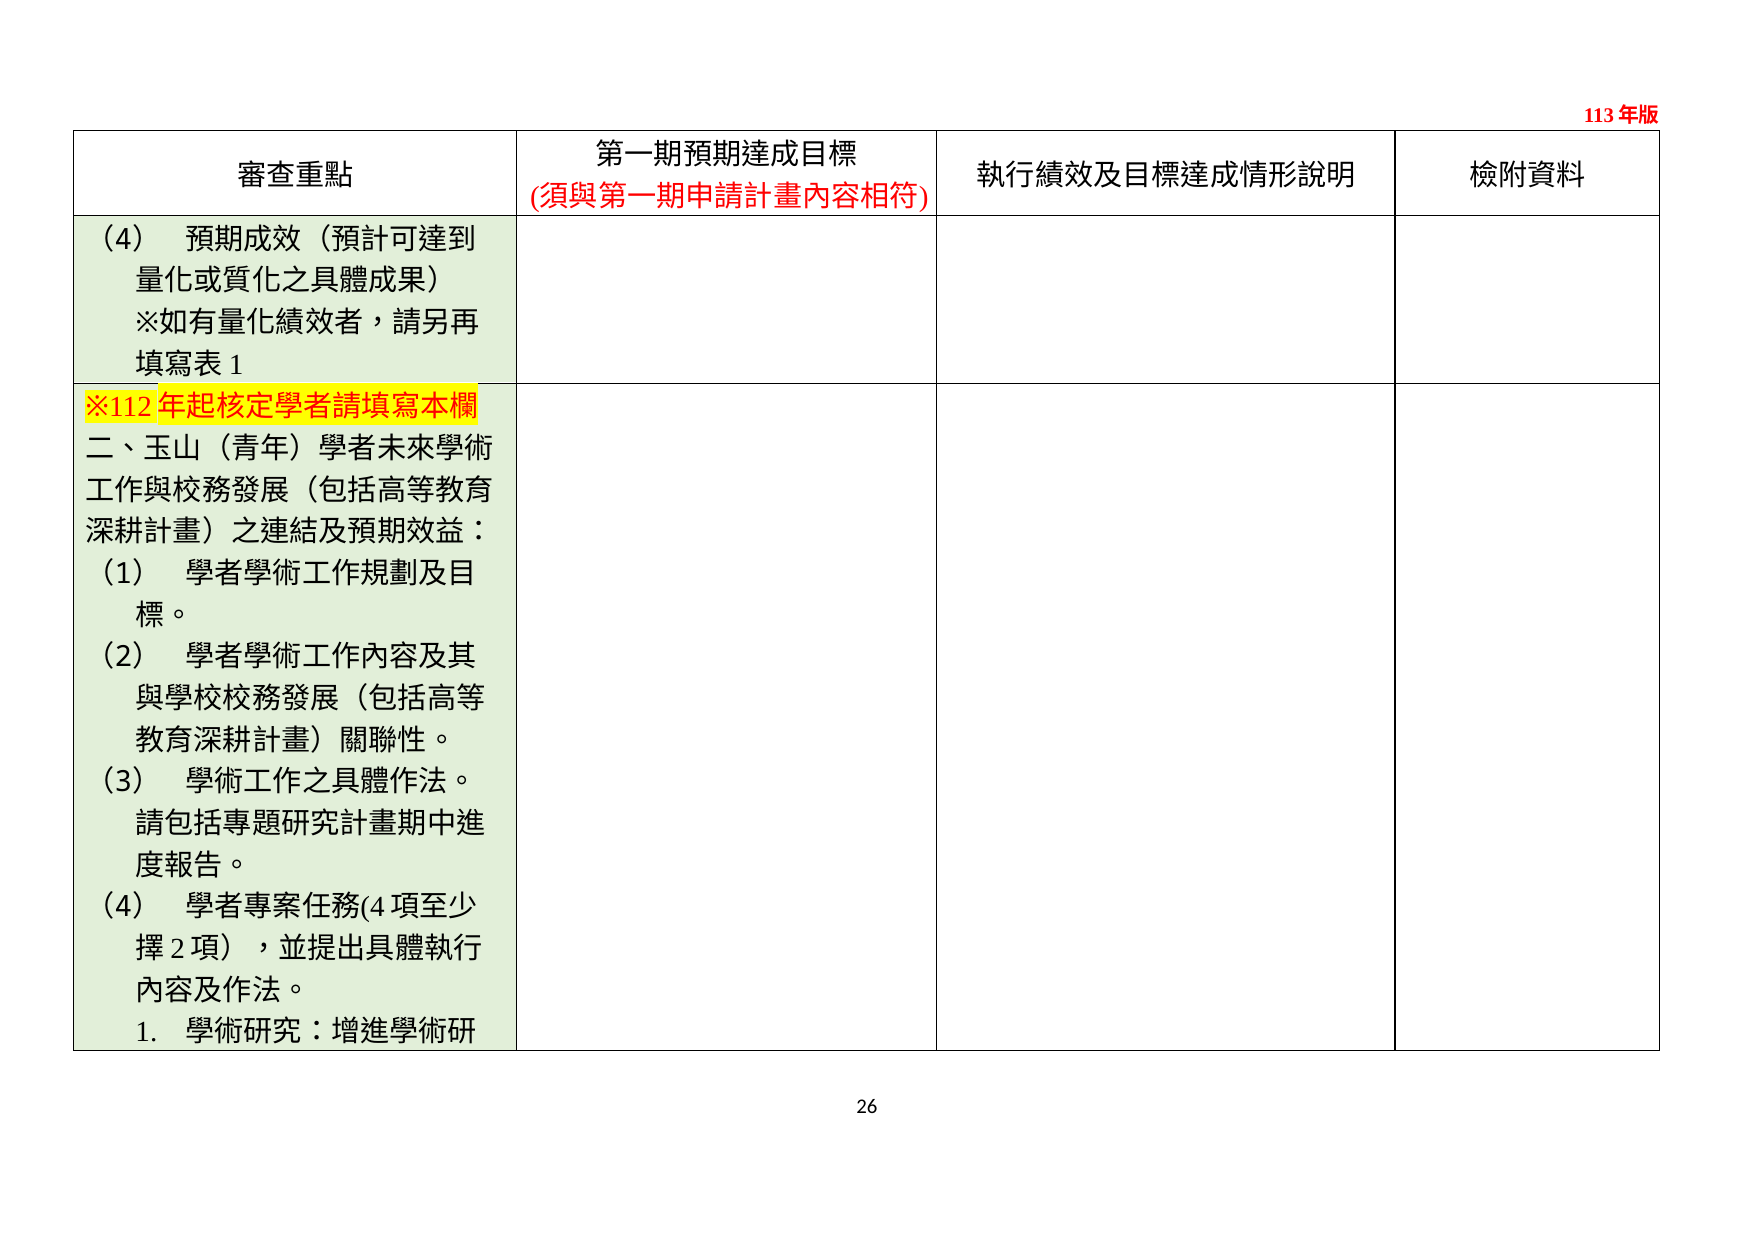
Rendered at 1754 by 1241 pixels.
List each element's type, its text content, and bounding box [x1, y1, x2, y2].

table_cell [517, 384, 936, 1050]
table_cell ※112年起核定學者請填寫本欄 二、玉山（青年）學者未來學術工作與校務發展（包括高等教育深耕計畫）之連結及預期效益： 學者學術工作規劃及目標。 學者學術工作內容及其與學校校務發展（包括高等教育深耕計畫）關聯性。 學術工作之具體作法。請包括專題研究計畫期中進度報告。 學者專案任務(4項至少擇2項），並提出具體執行內容及作法。 1. 學術研究：增進學術研究量能並有益於校務發展。 2. 教學創新：教學實務創新與精進，強化人才培育並提升教師教學品質。 3. 國際合作：促進國際交流及鏈結，提升臺灣國際影響力與知名度。 4. 產學合作：協助學校與國內、外企業產學合作，培育高階人才並深化社會影響力。 預期成效（預計可達到量化或質化之具體成果） ※如有量化績效者，請另再填寫表1 [74, 384, 516, 1050]
table_header 執行績效及目標達成情形說明 [937, 131, 1394, 215]
table_header 審查重點 [74, 131, 516, 215]
table_header 第一期預期達成目標 (須與第一期申請計畫內容相符) [517, 131, 936, 215]
table_cell [1396, 384, 1659, 1050]
table_cell [937, 216, 1394, 382]
table_cell [1396, 216, 1659, 382]
table_cell [517, 216, 936, 382]
table_cell ※107年至111年核定學者請填寫本欄 二、玉山（青年）學者未來學術工作與校務發展（包括高等教育深耕計畫）之連結及預期效益： 學者學術工作規劃及目標。 學者學術工作內容及其與學校校務發展（包括高等教育深耕計畫）關聯性。 學術工作之具體作法。請包括專題研究計畫期中進度報告。 預期成效（預計可達到量化或質化之具體成果） ※如有量化績效者，請另再填寫表1 [74, 216, 516, 382]
table_cell [937, 384, 1394, 1050]
table_header 檢附資料 [1396, 131, 1659, 215]
